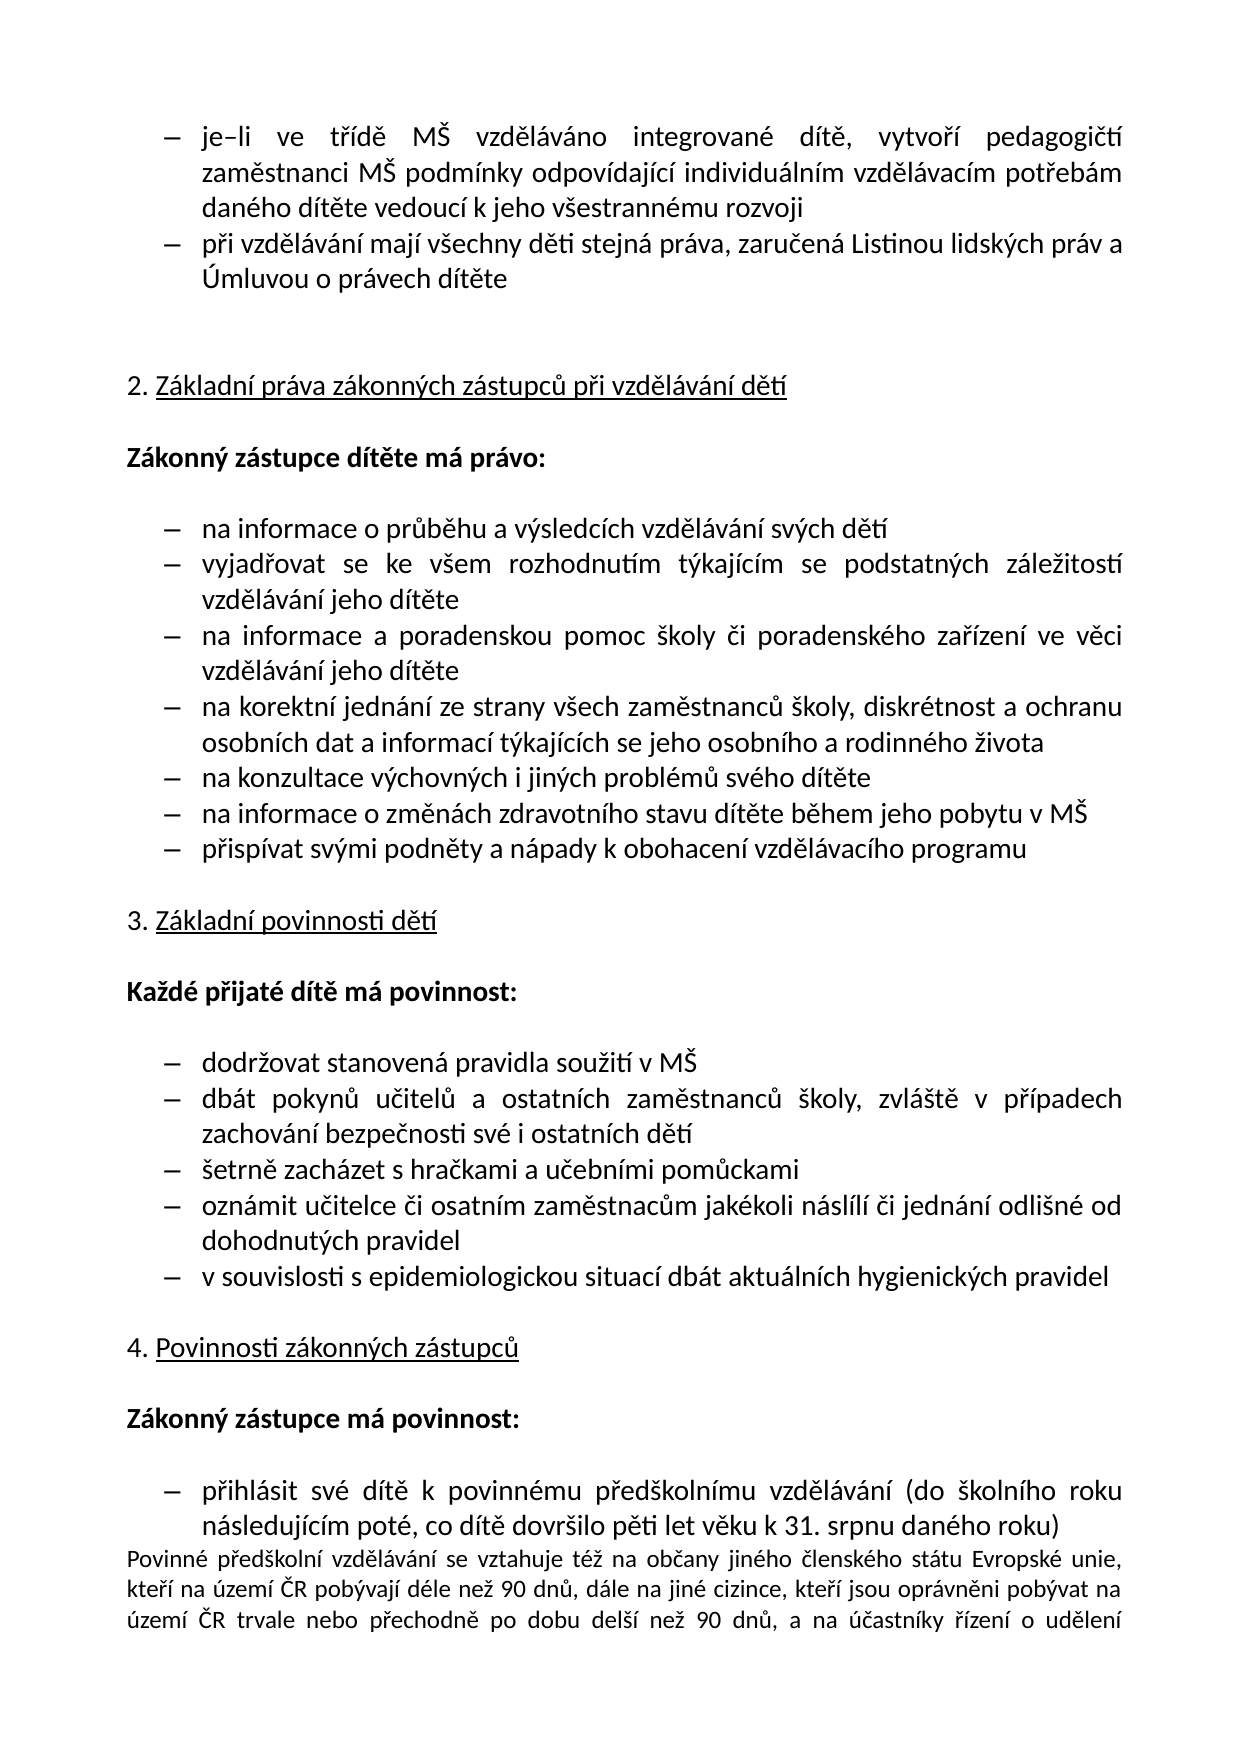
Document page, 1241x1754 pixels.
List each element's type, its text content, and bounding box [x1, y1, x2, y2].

list na informace a poradenskou pomoc školy či poradenského zařízení ve věci vzdělávání jeho dítěte [164, 617, 1123, 688]
list dodržovat stanovená pravidla soužití v MŠ [164, 1044, 1123, 1080]
list vyjadřovat se ke všem rozhodnutím týkajícím se podstatných záležitostí vzdělávání jeho dítěte [164, 546, 1123, 617]
list na informace o změnách zdravotního stavu dítěte během jeho pobytu v MŠ [164, 795, 1123, 831]
text 4. Povinnosti zákonných zástupců [127, 1329, 1123, 1365]
list je–li ve třídě MŠ vzděláváno integrované dítě, vytvoří pedagogičtí zaměstnanci MŠ podmínky odpovídající individuálním vzdělávacím potřebám daného dítěte vedoucí k jeho všestrannému rozvoji [164, 118, 1123, 225]
list přihlásit své dítě k povinnému předškolnímu vzdělávání (do školního roku následujícím poté, co dítě dovršilo pěti let věku k 31. srpnu daného roku) [164, 1472, 1123, 1543]
list v souvislosti s epidemiologickou situací dbát aktuálních hygienických pravidel [164, 1258, 1123, 1294]
list dbát pokynů učitelů a ostatních zaměstnanců školy, zvláště v případech zachování bezpečnosti své i ostatních dětí [164, 1080, 1123, 1151]
list oznámit učitelce či osatním zaměstnacům jakékoli náslílí či jednání odlišné od dohodnutých pravidel [164, 1187, 1123, 1258]
text Každé přijaté dítě má povinnost: [127, 973, 1123, 1009]
list při vzdělávání mají všechny děti stejná práva, zaručená Listinou lidských práv a Úmluvou o právech dítěte [164, 225, 1123, 296]
list na konzultace výchovných i jiných problémů svého dítěte [164, 759, 1123, 795]
text Zákonný zástupce dítěte má právo: [127, 439, 1123, 474]
text 2. Základní práva zákonných zástupců při vzdělávání dětí [127, 367, 1123, 403]
text Zákonný zástupce má povinnost: [127, 1401, 1123, 1436]
list na korektní jednání ze strany všech zaměstnanců školy, diskrétnost a ochranu osobních dat a informací týkajících se jeho osobního a rodinného života [164, 688, 1123, 759]
text 3. Základní povinnosti dětí [127, 902, 1123, 937]
list přispívat svými podněty a nápady k obohacení vzdělávacího programu [164, 831, 1123, 866]
text Povinné předškolní vzdělávání se vztahuje též na občany jiného členského státu Evropské unie, kteří na území ČR pobývají déle než 90 dnů, dále na jiné cizince, kteří jsou oprávněni pobývat na území ČR trvale nebo přechodně po dobu delší než 90 dnů, a na účastníky řízení o udělení [127, 1543, 1123, 1635]
list šetrně zacházet s hračkami a učebními pomůckami [164, 1151, 1123, 1187]
list na informace o průběhu a výsledcích vzdělávání svých dětí [164, 510, 1123, 546]
